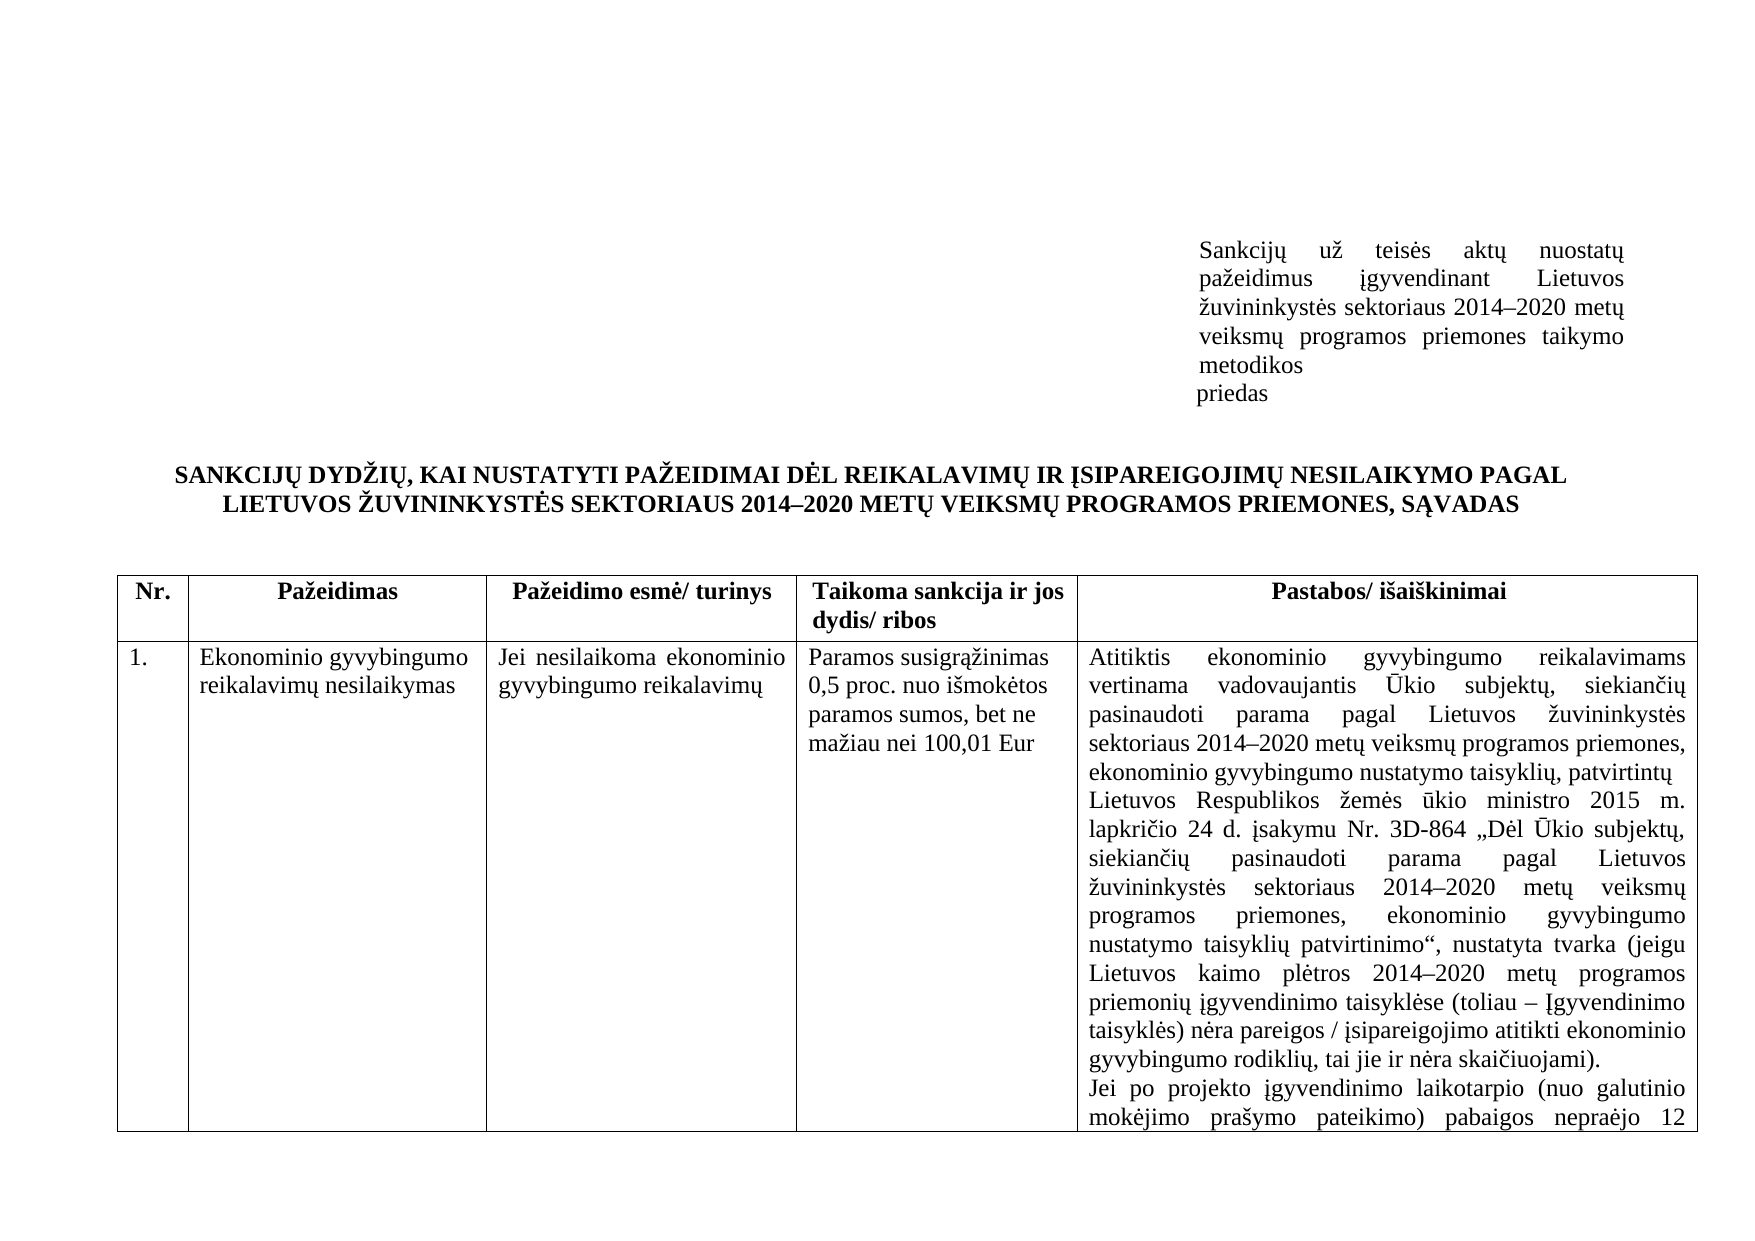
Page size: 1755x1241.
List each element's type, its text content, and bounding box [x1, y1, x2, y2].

table_cell Ekonominio gyvybingumo reikalavimų nesilaikymas [189, 642, 486, 1131]
table_cell Paramos susigrąžinimas 0,5 proc. nuo išmokėtos paramos sumos, bet ne mažiau nei 100,01 Eur [797, 642, 1077, 1131]
text Sankcijų už teisės aktų nuostatų pažeidimus įgyvendinant Lietuvos žuvininkystės sektoriaus 2014–2020 metų veiksmų programos priemones taikymo metodikos [1199, 235, 1624, 378]
table_header Pažeidimas [189, 576, 486, 641]
text priedas [1196, 378, 1624, 407]
table_header Taikoma sankcija ir jos dydis/ ribos [797, 576, 1077, 641]
table_cell Jei nesilaikoma ekonominio gyvybingumo reikalavimų [487, 642, 796, 1131]
table_cell 1. [118, 642, 188, 1131]
table_header Pažeidimo esmė/ turinys [487, 576, 796, 641]
table_cell Atitiktis ekonominio gyvybingumo reikalavimams vertinama vadovaujantis Ūkio subjektų, siekiančių pasinaudoti parama pagal Lietuvos žuvininkystės sektoriaus 2014–2020 metų veiksmų programos priemones, ekonominio gyvybingumo nustatymo taisyklių, patvirtintų Lietuvos Respublikos žemės ūkio ministro 2015 m. lapkričio 24 d. įsakymu Nr. 3D-864 „Dėl Ūkio subjektų, siekiančių pasinaudoti parama pagal Lietuvos žuvininkystės sektoriaus 2014–2020 metų veiksmų programos priemones, ekonominio gyvybingumo nustatymo taisyklių patvirtinimo“, nustatyta tvarka (jeigu Lietuvos kaimo plėtros 2014–2020 metų programos priemonių įgyvendinimo taisyklėse (toliau – Įgyvendinimo taisyklės) nėra pareigos / įsipareigojimo atitikti ekonominio gyvybingumo rodiklių, tai jie ir nėra skaičiuojami). Jei po projekto įgyvendinimo laikotarpio (nuo galutinio mokėjimo prašymo pateikimo) pabaigos nepraėjo 12 [1078, 642, 1697, 1131]
text SANKCIJŲ DYDŽIŲ, KAI NUSTATYTI PAŽEIDIMAI DĖL REIKALAVIMŲ IR ĮSIPAREIGOJIMŲ NESILAIKYMO PAGAL LIETUVOS ŽUVININKYSTĖS SEKTORIAUS 2014–2020 METŲ VEIKSMŲ PROGRAMOS PRIEMONES, SĄVADAS [118, 460, 1624, 517]
table_header Nr. [118, 576, 188, 641]
table_header Pastabos/ išaiškinimai [1078, 576, 1697, 641]
